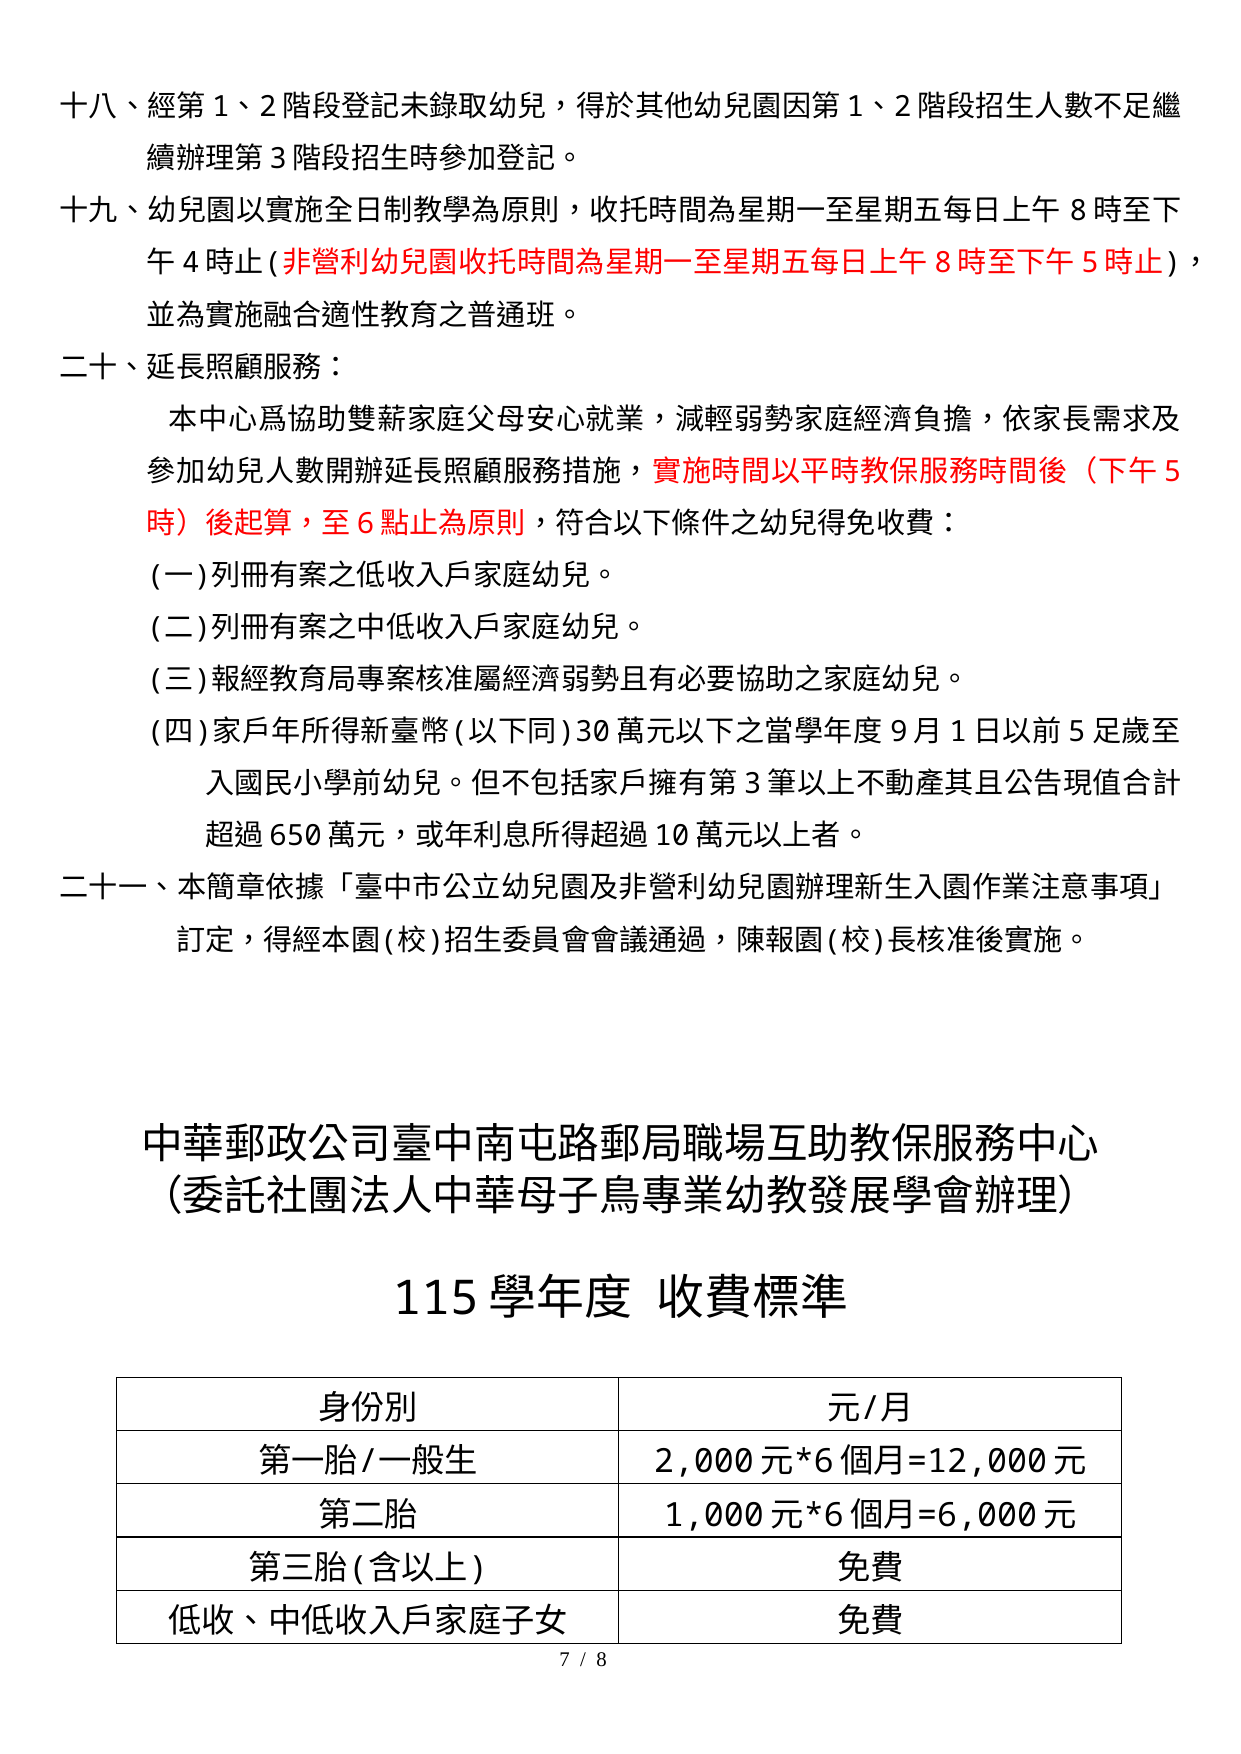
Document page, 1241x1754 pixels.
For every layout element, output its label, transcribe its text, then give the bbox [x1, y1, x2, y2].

table_cell 第二胎 [117, 1484, 618, 1536]
text （委託社團法人中華母子鳥專業幼教發展學會辦理） [59, 1169, 1181, 1221]
text 二十、延長照顧服務： [59, 335, 1181, 387]
table_cell 第一胎/一般生 [117, 1431, 618, 1483]
text (一)列冊有案之低收入戶家庭幼兒。 [147, 544, 1181, 596]
text (三)報經教育局專案核准屬經濟弱勢且有必要協助之家庭幼兒。 [147, 648, 1181, 700]
table_cell 免費 [619, 1538, 1121, 1589]
text (四)家戶年所得新臺幣(以下同)30萬元以下之當學年度9月1日以前5足歲至入國民小學前幼兒。但不包括家戶擁有第3筆以上不動產其且公告現值合計超過650萬元，或年利息所得超過10萬元以上者。 [147, 700, 1181, 856]
text 二十一、本簡章依據「臺中市公立幼兒園及非營利幼兒園辦理新生入園作業注意事項」訂定，得經本園(校)招生委員會會議通過，陳報園(校)長核准後實施。 [59, 856, 1181, 960]
text 中華郵政公司臺中南屯路郵局職場互助教保服務中心 [59, 1117, 1181, 1169]
table_cell 1,000元*6個月=6,000元 [619, 1484, 1121, 1536]
table_cell 免費 [619, 1591, 1121, 1643]
table_cell 2,000元*6個月=12,000元 [619, 1431, 1121, 1483]
text 十八、經第1、2階段登記未錄取幼兒，得於其他幼兒園因第1、2階段招生人數不足繼續辦理第3階段招生時參加登記。 [59, 75, 1181, 179]
table_cell 低收、中低收入戶家庭子女 [117, 1591, 618, 1643]
table_cell 第三胎(含以上) [117, 1538, 618, 1589]
text 115學年度 收費標準 [59, 1273, 1181, 1325]
table_header 元/月 [619, 1378, 1121, 1430]
text (二)列冊有案之中低收入戶家庭幼兒。 [147, 596, 1181, 648]
text 十九、幼兒園以實施全日制教學為原則，收托時間為星期一至星期五每日上午8時至下午4時止(非營利幼兒園收托時間為星期一至星期五每日上午8時至下午5時止)，並為實施融合適性教育之普通班。 [59, 179, 1181, 335]
text 本中心爲協助雙薪家庭父母安心就業，減輕弱勢家庭經濟負擔，依家長需求及參加幼兒人數開辦延長照顧服務措施，實施時間以平時教保服務時間後（下午5時）後起算，至6點止為原則，符合以下條件之幼兒得免收費： [59, 387, 1181, 544]
table_header 身份別 [117, 1378, 618, 1430]
